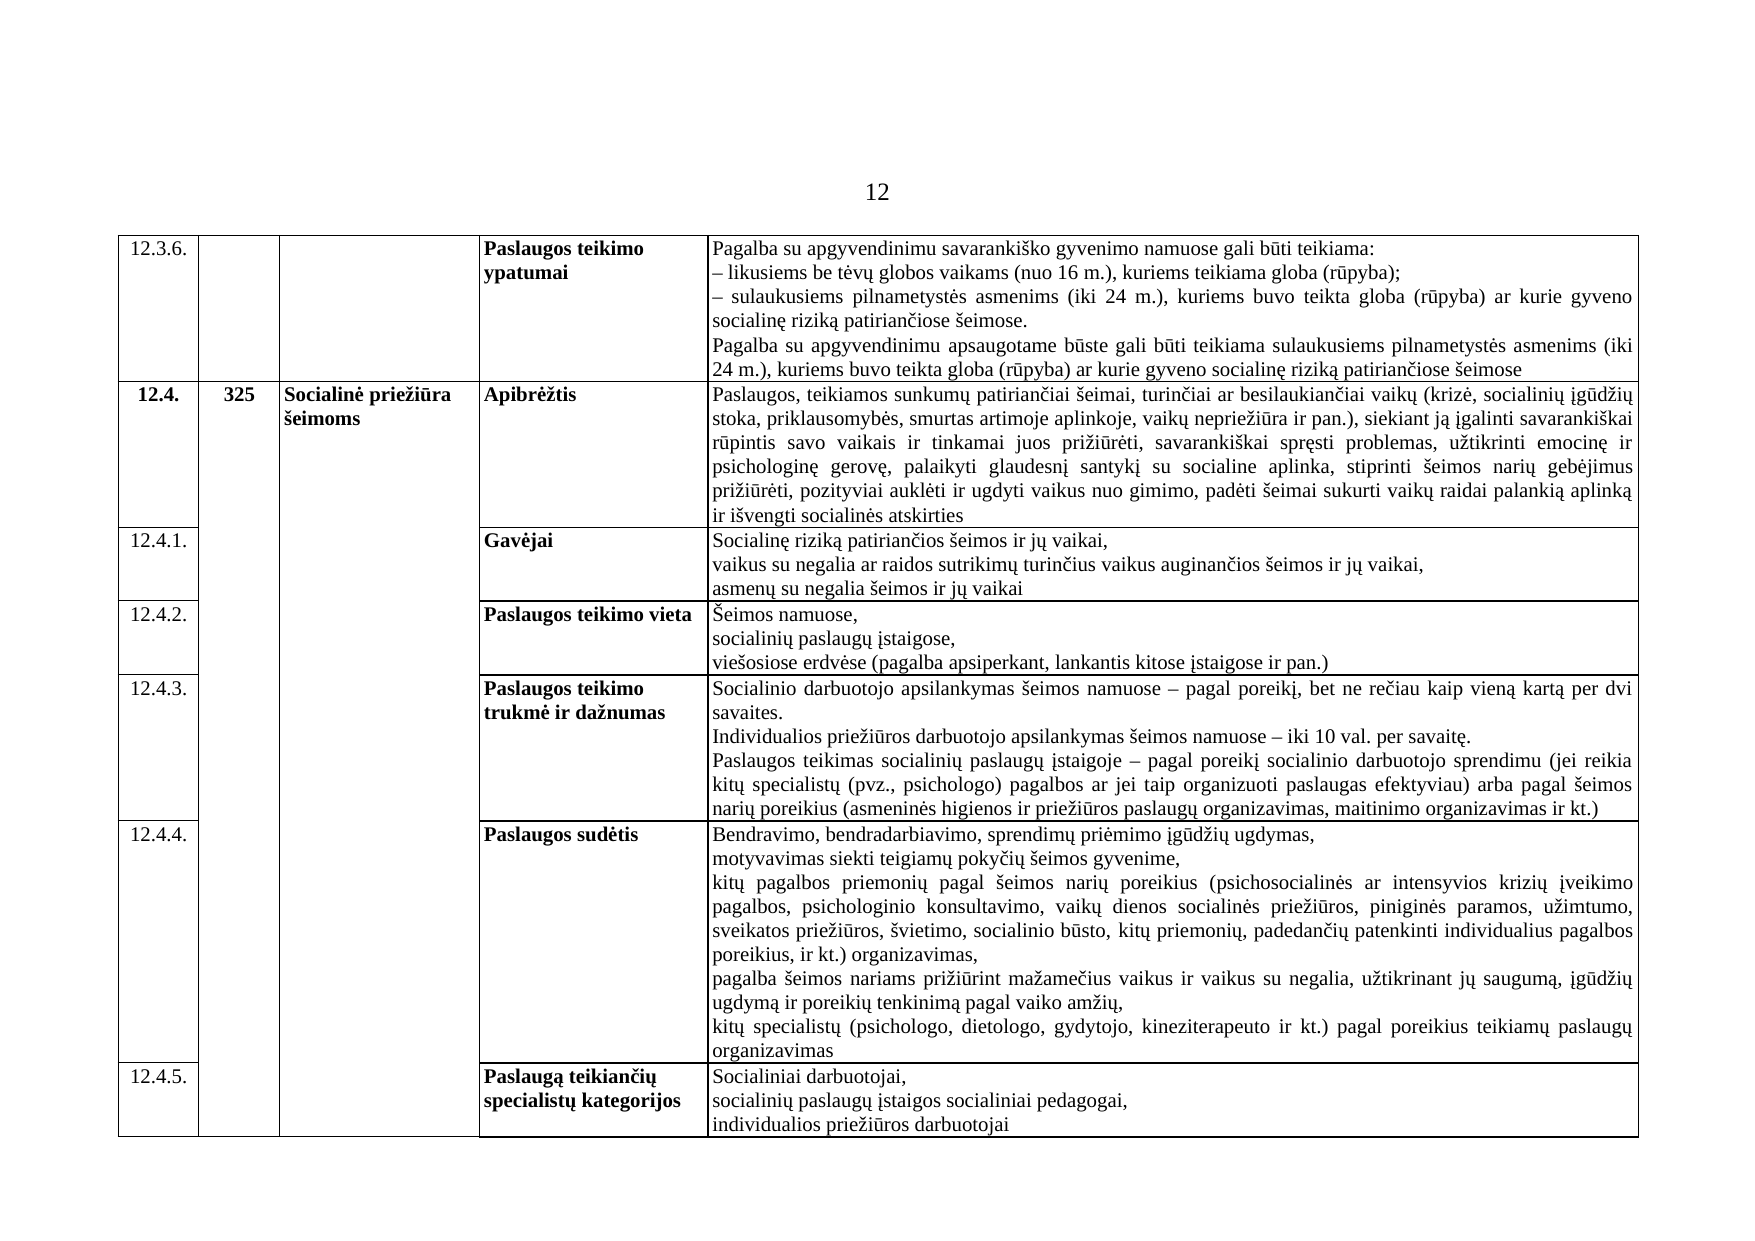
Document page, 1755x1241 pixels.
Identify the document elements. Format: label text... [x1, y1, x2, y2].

table_cell Apibrėžtis [480, 382, 707, 527]
table_cell 12.4. [119, 382, 198, 527]
table_cell Paslaugos teikimo trukmė ir dažnumas [480, 676, 707, 820]
table_cell Paslaugos, teikiamos sunkumų patiriančiai šeimai, turinčiai ar besilaukiančiai vaikų (krizė, socialinių įgūdžių stoka, priklausomybės, smurtas artimoje aplinkoje, vaikų nepriežiūra ir pan.), siekiant ją įgalinti savarankiškai rūpintis savo vaikais ir tinkamai juos prižiūrėti, savarankiškai spręsti problemas, užtikrinti emocinę ir psichologinę gerovę, palaikyti glaudesnį santykį su socialine aplinka, stiprinti šeimos narių gebėjimus prižiūrėti, pozityviai auklėti ir ugdyti vaikus nuo gimimo, padėti šeimai sukurti vaikų raidai palankią aplinką ir išvengti socialinės atskirties [709, 382, 1638, 527]
table_cell 12.4.2. [119, 601, 198, 674]
table_cell [199, 236, 279, 381]
table_cell 12.4.4. [119, 821, 198, 1062]
table_cell Pagalba su apgyvendinimu savarankiško gyvenimo namuose gali būti teikiama: – likusiems be tėvų globos vaikams (nuo 16 m.), kuriems teikiama globa (rūpyba); – sulaukusiems pilnametystės asmenims (iki 24 m.), kuriems buvo teikta globa (rūpyba) ar kurie gyveno socialinę riziką patiriančiose šeimose. Pagalba su apgyvendinimu apsaugotame būste gali būti teikiama sulaukusiems pilnametystės asmenims (iki 24 m.), kuriems buvo teikta globa (rūpyba) ar kurie gyveno socialinę riziką patiriančiose šeimose [709, 236, 1638, 381]
table_cell Paslaugą teikiančių specialistų kategorijos [480, 1064, 707, 1136]
table_cell Socialinio darbuotojo apsilankymas šeimos namuose – pagal poreikį, bet ne rečiau kaip vieną kartą per dvi savaites. Individualios priežiūros darbuotojo apsilankymas šeimos namuose – iki 10 val. per savaitę. Paslaugos teikimas socialinių paslaugų įstaigoje – pagal poreikį socialinio darbuotojo sprendimu (jei reikia kitų specialistų (pvz., psichologo) pagalbos ar jei taip organizuoti paslaugas efektyviau) arba pagal šeimos narių poreikius (asmeninės higienos ir priežiūros paslaugų organizavimas, maitinimo organizavimas ir kt.) [709, 676, 1638, 820]
table_cell 12.3.6. [119, 236, 198, 381]
table_cell Gavėjai [480, 528, 707, 600]
table_cell Bendravimo, bendradarbiavimo, sprendimų priėmimo įgūdžių ugdymas, motyvavimas siekti teigiamų pokyčių šeimos gyvenime, kitų pagalbos priemonių pagal šeimos narių poreikius (psichosocialinės ar intensyvios krizių įveikimo pagalbos, psichologinio konsultavimo, vaikų dienos socialinės priežiūros, piniginės paramos, užimtumo, sveikatos priežiūros, švietimo, socialinio būsto, kitų priemonių, padedančių patenkinti individualius pagalbos poreikius, ir kt.) organizavimas, pagalba šeimos nariams prižiūrint mažamečius vaikus ir vaikus su negalia, užtikrinant jų saugumą, įgūdžių ugdymą ir poreikių tenkinimą pagal vaiko amžių, kitų specialistų (psichologo, dietologo, gydytojo, kineziterapeuto ir kt.) pagal poreikius teikiamų paslaugų organizavimas [709, 822, 1638, 1062]
table_cell Šeimos namuose, socialinių paslaugų įstaigose, viešosiose erdvėse (pagalba apsiperkant, lankantis kitose įstaigose ir pan.) [709, 602, 1638, 674]
table_cell Paslaugos teikimo ypatumai [480, 236, 707, 381]
table_cell 12.4.5. [119, 1063, 198, 1136]
table_cell [280, 236, 479, 381]
table_cell Paslaugos sudėtis [480, 822, 707, 1062]
table_cell 12.4.1. [119, 528, 198, 600]
table_cell 12.4.3. [119, 675, 198, 820]
table_cell Paslaugos teikimo vieta [480, 602, 707, 674]
table_cell 325 [199, 382, 279, 1136]
table_cell Socialiniai darbuotojai, socialinių paslaugų įstaigos socialiniai pedagogai, individualios priežiūros darbuotojai [709, 1064, 1638, 1136]
table_cell Socialinę riziką patiriančios šeimos ir jų vaikai, vaikus su negalia ar raidos sutrikimų turinčius vaikus auginančios šeimos ir jų vaikai, asmenų su negalia šeimos ir jų vaikai [709, 528, 1638, 600]
table_cell Socialinė priežiūra šeimoms [280, 382, 479, 1136]
